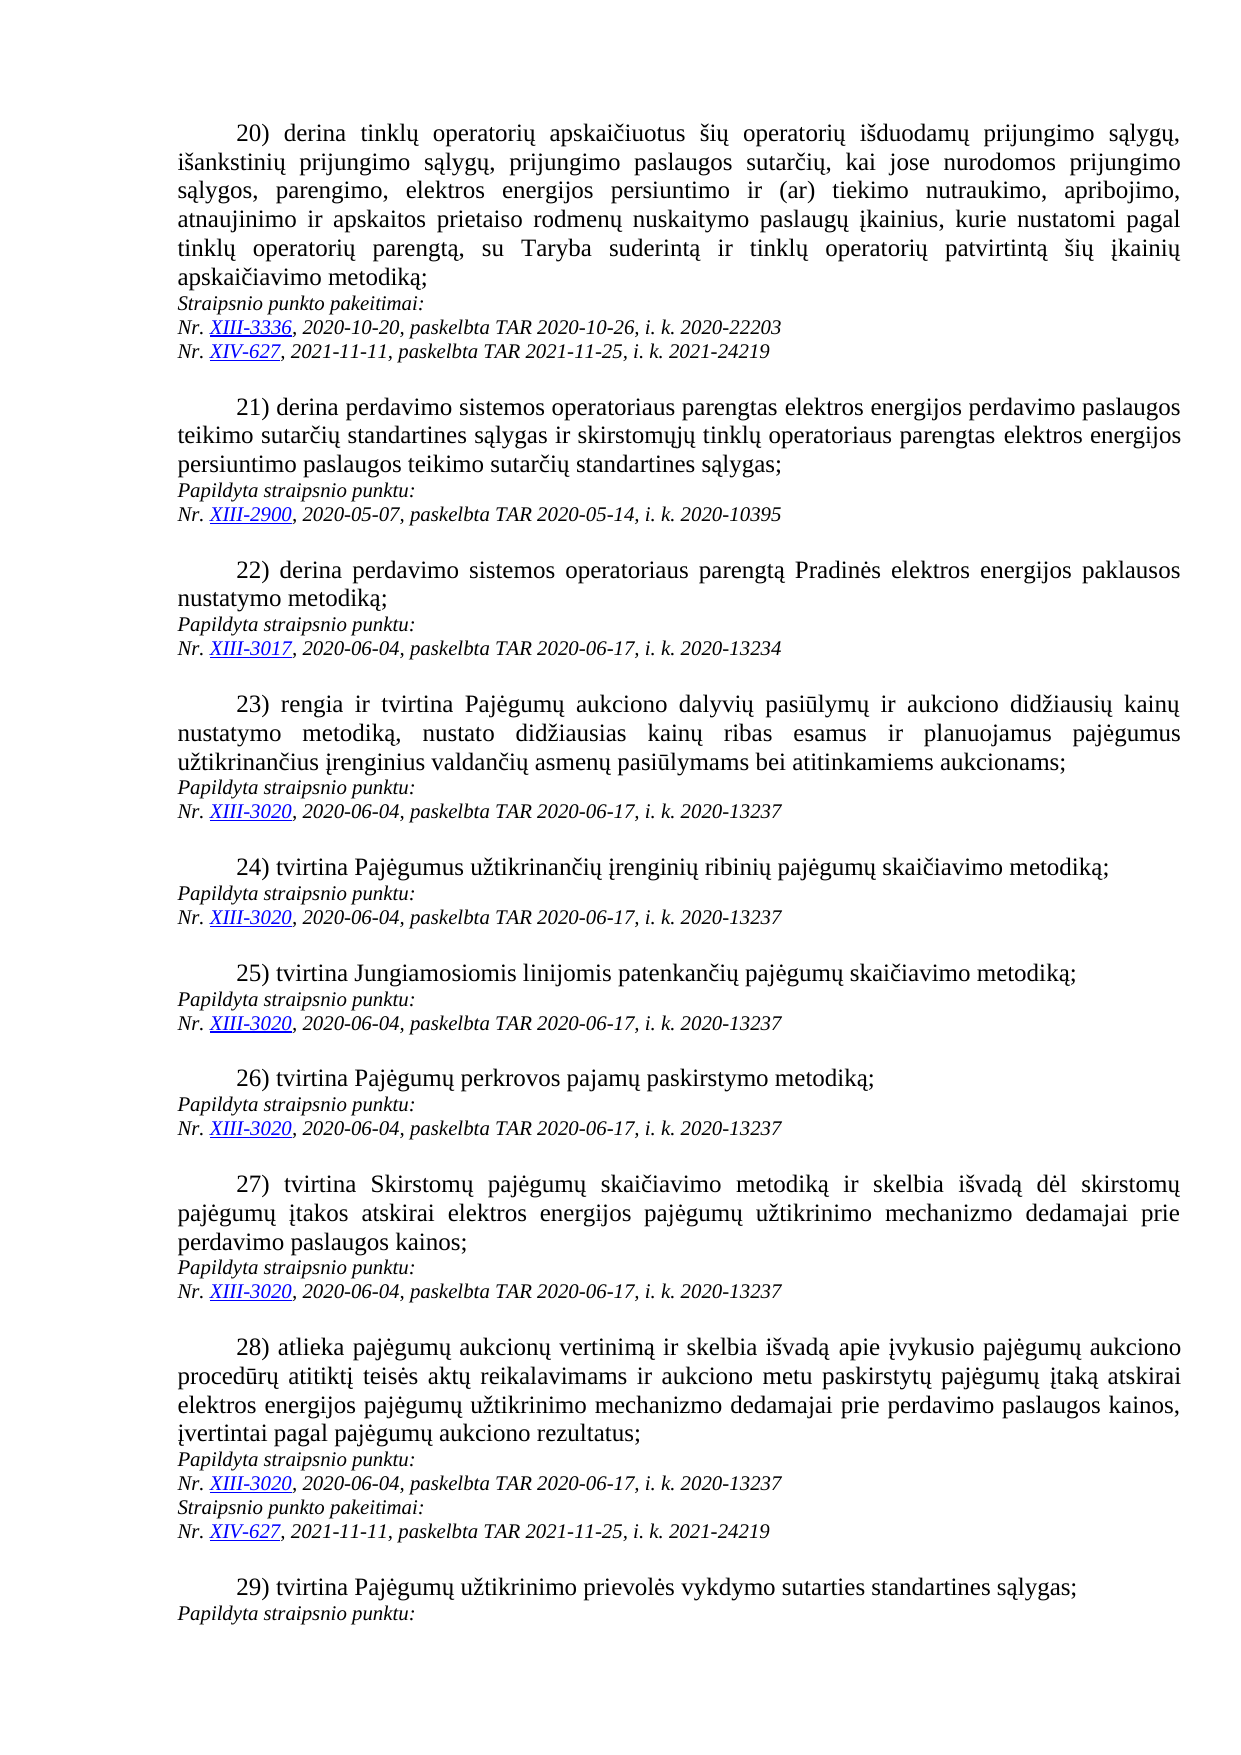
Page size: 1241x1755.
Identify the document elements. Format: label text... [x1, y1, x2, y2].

text Nr. XIII-3020, 2020-06-04, paskelbta TAR 2020-06-17, i. k. 2020-13237 [177, 905, 1181, 929]
text Papildyta straipsnio punktu: [177, 881, 1181, 905]
text Nr. XIII-3020, 2020-06-04, paskelbta TAR 2020-06-17, i. k. 2020-13237 [177, 799, 1181, 823]
text Papildyta straipsnio punktu: [177, 1601, 1181, 1625]
text Nr. XIV-627, 2021-11-11, paskelbta TAR 2021-11-25, i. k. 2021-24219 [177, 1519, 1181, 1543]
text 21) derina perdavimo sistemos operatoriaus parengtas elektros energijos perdavimo paslaugos teikimo sutarčių standartines sąlygas ir skirstomųjų tinklų operatoriaus parengtas elektros energijos persiuntimo paslaugos teikimo sutarčių standartines sąlygas; [177, 392, 1181, 478]
text 28) atlieka pajėgumų aukcionų vertinimą ir skelbia išvadą apie įvykusio pajėgumų aukciono procedūrų atitiktį teisės aktų reikalavimams ir aukciono metu paskirstytų pajėgumų įtaką atskirai elektros energijos pajėgumų užtikrinimo mechanizmo dedamajai prie perdavimo paslaugos kainos, įvertintai pagal pajėgumų aukciono rezultatus; [177, 1332, 1181, 1447]
text 23) rengia ir tvirtina Pajėgumų aukciono dalyvių pasiūlymų ir aukciono didžiausių kainų nustatymo metodiką, nustato didžiausias kainų ribas esamus ir planuojamus pajėgumus užtikrinančius įrenginius valdančių asmenų pasiūlymams bei atitinkamiems aukcionams; [177, 689, 1181, 775]
text 24) tvirtina Pajėgumus užtikrinančių įrenginių ribinių pajėgumų skaičiavimo metodiką; [177, 852, 1181, 881]
text 27) tvirtina Skirstomų pajėgumų skaičiavimo metodiką ir skelbia išvadą dėl skirstomų pajėgumų įtakos atskirai elektros energijos pajėgumų užtikrinimo mechanizmo dedamajai prie perdavimo paslaugos kainos; [177, 1169, 1181, 1255]
text Papildyta straipsnio punktu: [177, 987, 1181, 1011]
text Nr. XIII-3336, 2020-10-20, paskelbta TAR 2020-10-26, i. k. 2020-22203 [177, 315, 1181, 339]
text 29) tvirtina Pajėgumų užtikrinimo prievolės vykdymo sutarties standartines sąlygas; [177, 1572, 1181, 1601]
text Papildyta straipsnio punktu: [177, 1447, 1181, 1471]
text 20) derina tinklų operatorių apskaičiuotus šių operatorių išduodamų prijungimo sąlygų, išankstinių prijungimo sąlygų, prijungimo paslaugos sutarčių, kai jose nurodomos prijungimo sąlygos, parengimo, elektros energijos persiuntimo ir (ar) tiekimo nutraukimo, apribojimo, atnaujinimo ir apskaitos prietaiso rodmenų nuskaitymo paslaugų įkainius, kurie nustatomi pagal tinklų operatorių parengtą, su Taryba suderintą ir tinklų operatorių patvirtintą šių įkainių apskaičiavimo metodiką; [177, 118, 1181, 291]
text Nr. XIII-3017, 2020-06-04, paskelbta TAR 2020-06-17, i. k. 2020-13234 [177, 636, 1181, 660]
text Papildyta straipsnio punktu: [177, 1255, 1181, 1279]
text Papildyta straipsnio punktu: [177, 478, 1181, 502]
text Papildyta straipsnio punktu: [177, 775, 1181, 799]
text Papildyta straipsnio punktu: [177, 612, 1181, 636]
text Nr. XIII-3020, 2020-06-04, paskelbta TAR 2020-06-17, i. k. 2020-13237 [177, 1116, 1181, 1140]
text Nr. XIII-3020, 2020-06-04, paskelbta TAR 2020-06-17, i. k. 2020-13237 [177, 1011, 1181, 1035]
text 25) tvirtina Jungiamosiomis linijomis patenkančių pajėgumų skaičiavimo metodiką; [177, 958, 1181, 987]
text Nr. XIV-627, 2021-11-11, paskelbta TAR 2021-11-25, i. k. 2021-24219 [177, 339, 1181, 363]
text Straipsnio punkto pakeitimai: [177, 291, 1181, 315]
text Nr. XIII-3020, 2020-06-04, paskelbta TAR 2020-06-17, i. k. 2020-13237 [177, 1471, 1181, 1495]
text 26) tvirtina Pajėgumų perkrovos pajamų paskirstymo metodiką; [177, 1063, 1181, 1092]
text 22) derina perdavimo sistemos operatoriaus parengtą Pradinės elektros energijos paklausos nustatymo metodiką; [177, 555, 1181, 612]
text Straipsnio punkto pakeitimai: [177, 1495, 1181, 1519]
text Nr. XIII-2900, 2020-05-07, paskelbta TAR 2020-05-14, i. k. 2020-10395 [177, 502, 1181, 526]
text Papildyta straipsnio punktu: [177, 1092, 1181, 1116]
text Nr. XIII-3020, 2020-06-04, paskelbta TAR 2020-06-17, i. k. 2020-13237 [177, 1279, 1181, 1303]
